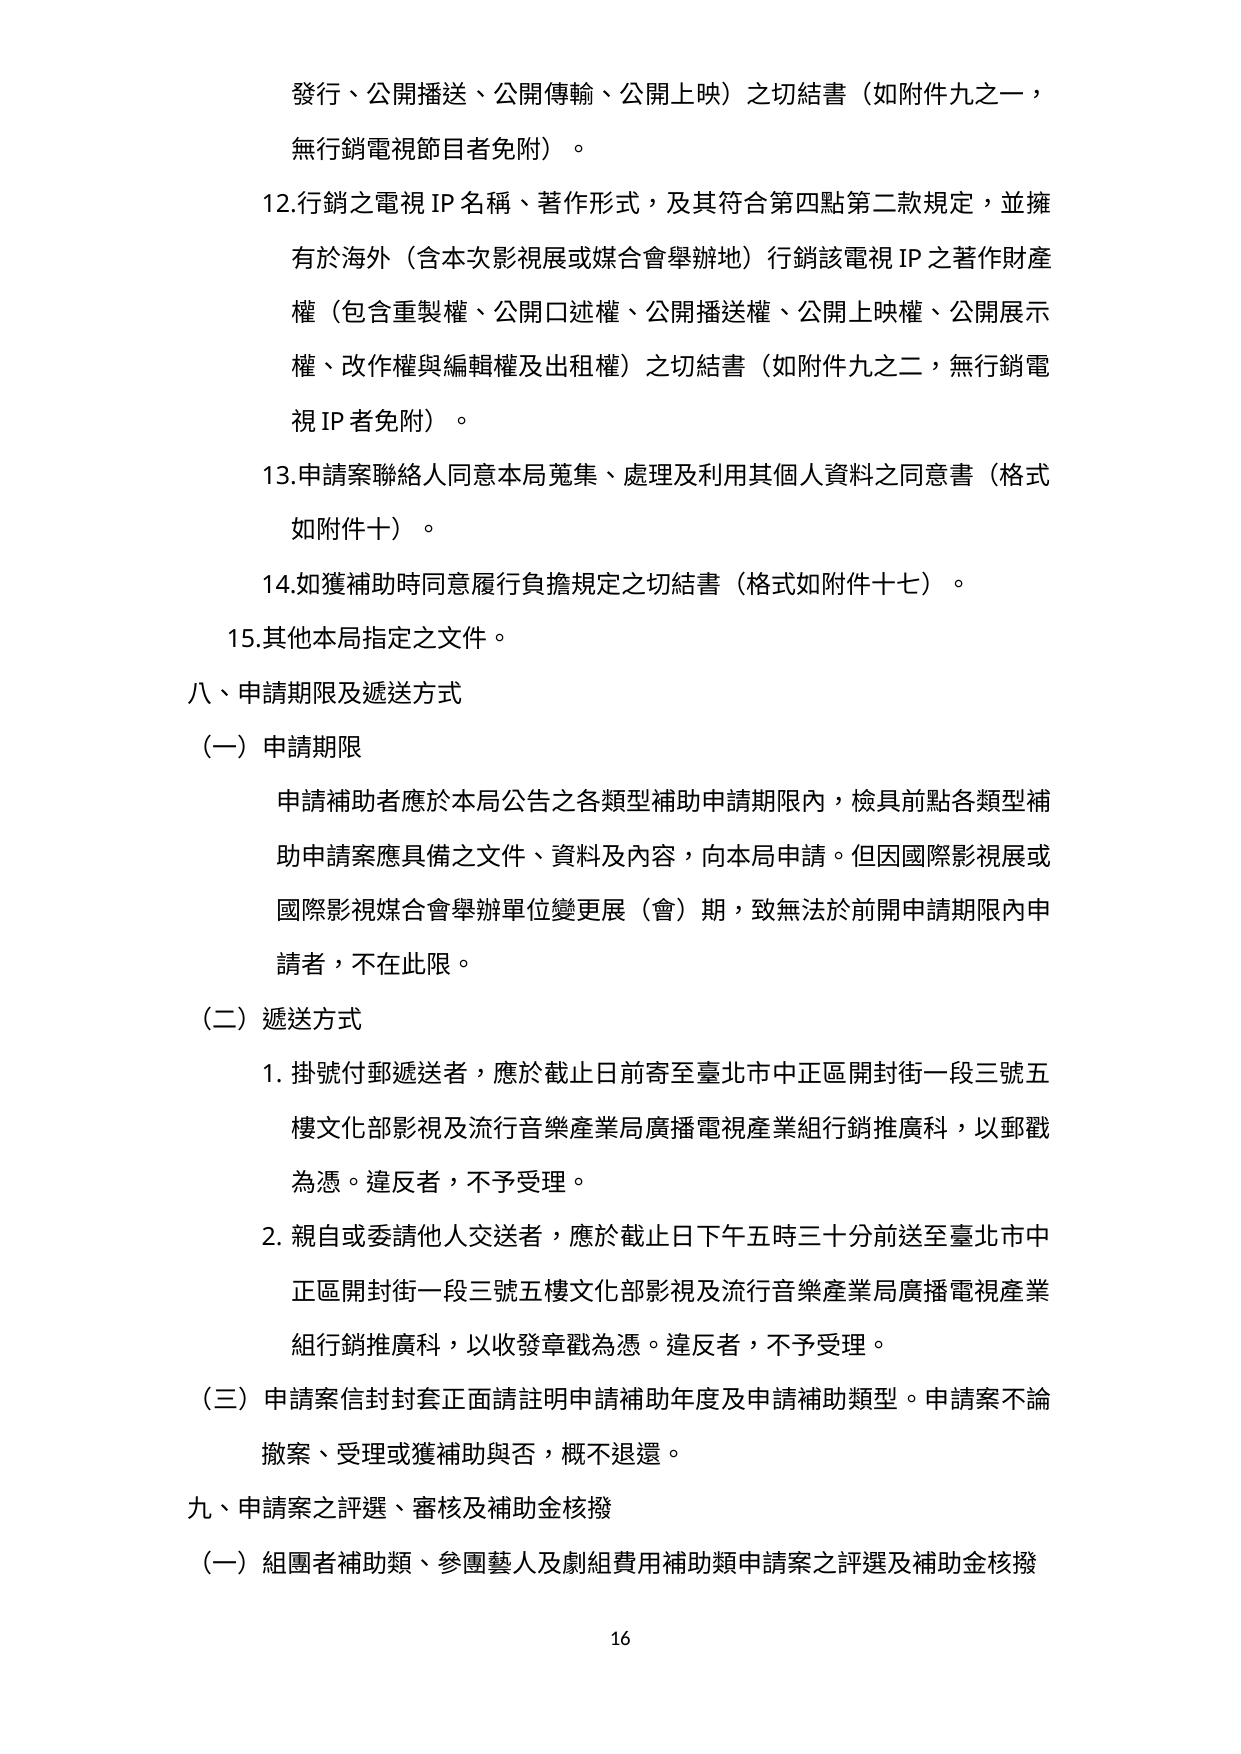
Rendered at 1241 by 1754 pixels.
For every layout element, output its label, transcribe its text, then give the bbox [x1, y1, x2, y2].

list 2. 親自或委請他人交送者，應於截止日下午五時三十分前送至臺北市中正區開封街一段三號五樓文化部影視及流行音樂產業局廣播電視產業組行銷推廣科，以收發章戳為憑。違反者，不予受理。 [261, 1217, 1053, 1362]
list 申請補助者應於本局公告之各類型補助申請期限內，檢具前點各類型補助申請案應具備之文件、資料及內容，向本局申請。但因國際影視展或國際影視媒合會舉辦單位變更展（會）期，致無法於前開申請期限內申請者，不在此限。 [276, 782, 1053, 981]
text （一）組團者補助類、參團藝人及劇組費用補助類申請案之評選及補助金核撥 [187, 1543, 1053, 1579]
text 九、申請案之評選、審核及補助金核撥 [187, 1489, 1053, 1525]
text 12.行銷之電視IP名稱、著作形式，及其符合第四點第二款規定，並擁有於海外（含本次影視展或媒合會舉辦地）行銷該電視IP之著作財產權（包含重製權、公開口述權、公開播送權、公開上映權、公開展示權、改作權與編輯權及出租權）之切結書（如附件九之二，無行銷電視IP者免附）。 [261, 184, 1053, 437]
list （二）遞送方式 [187, 999, 1053, 1036]
text 發行、公開播送、公開傳輸、公開上映）之切結書（如附件九之一，無行銷電視節目者免附）。 [261, 75, 1053, 166]
list （三）申請案信封封套正面請註明申請補助年度及申請補助類型。申請案不論撤案、受理或獲補助與否，概不退還。 [187, 1380, 1053, 1471]
text 15.其他本局指定之文件。 [187, 619, 1053, 655]
list 1. 掛號付郵遞送者，應於截止日前寄至臺北市中正區開封街一段三號五樓文化部影視及流行音樂產業局廣播電視產業組行銷推廣科，以郵戳為憑。違反者，不予受理。 [261, 1054, 1053, 1199]
text 14.如獲補助時同意履行負擔規定之切結書（格式如附件十七）。 [261, 564, 1053, 601]
list 八、申請期限及遞送方式 [187, 673, 1053, 709]
list （一）申請期限 [187, 727, 1053, 764]
text 13.申請案聯絡人同意本局蒐集、處理及利用其個人資料之同意書（格式如附件十）。 [261, 456, 1053, 546]
